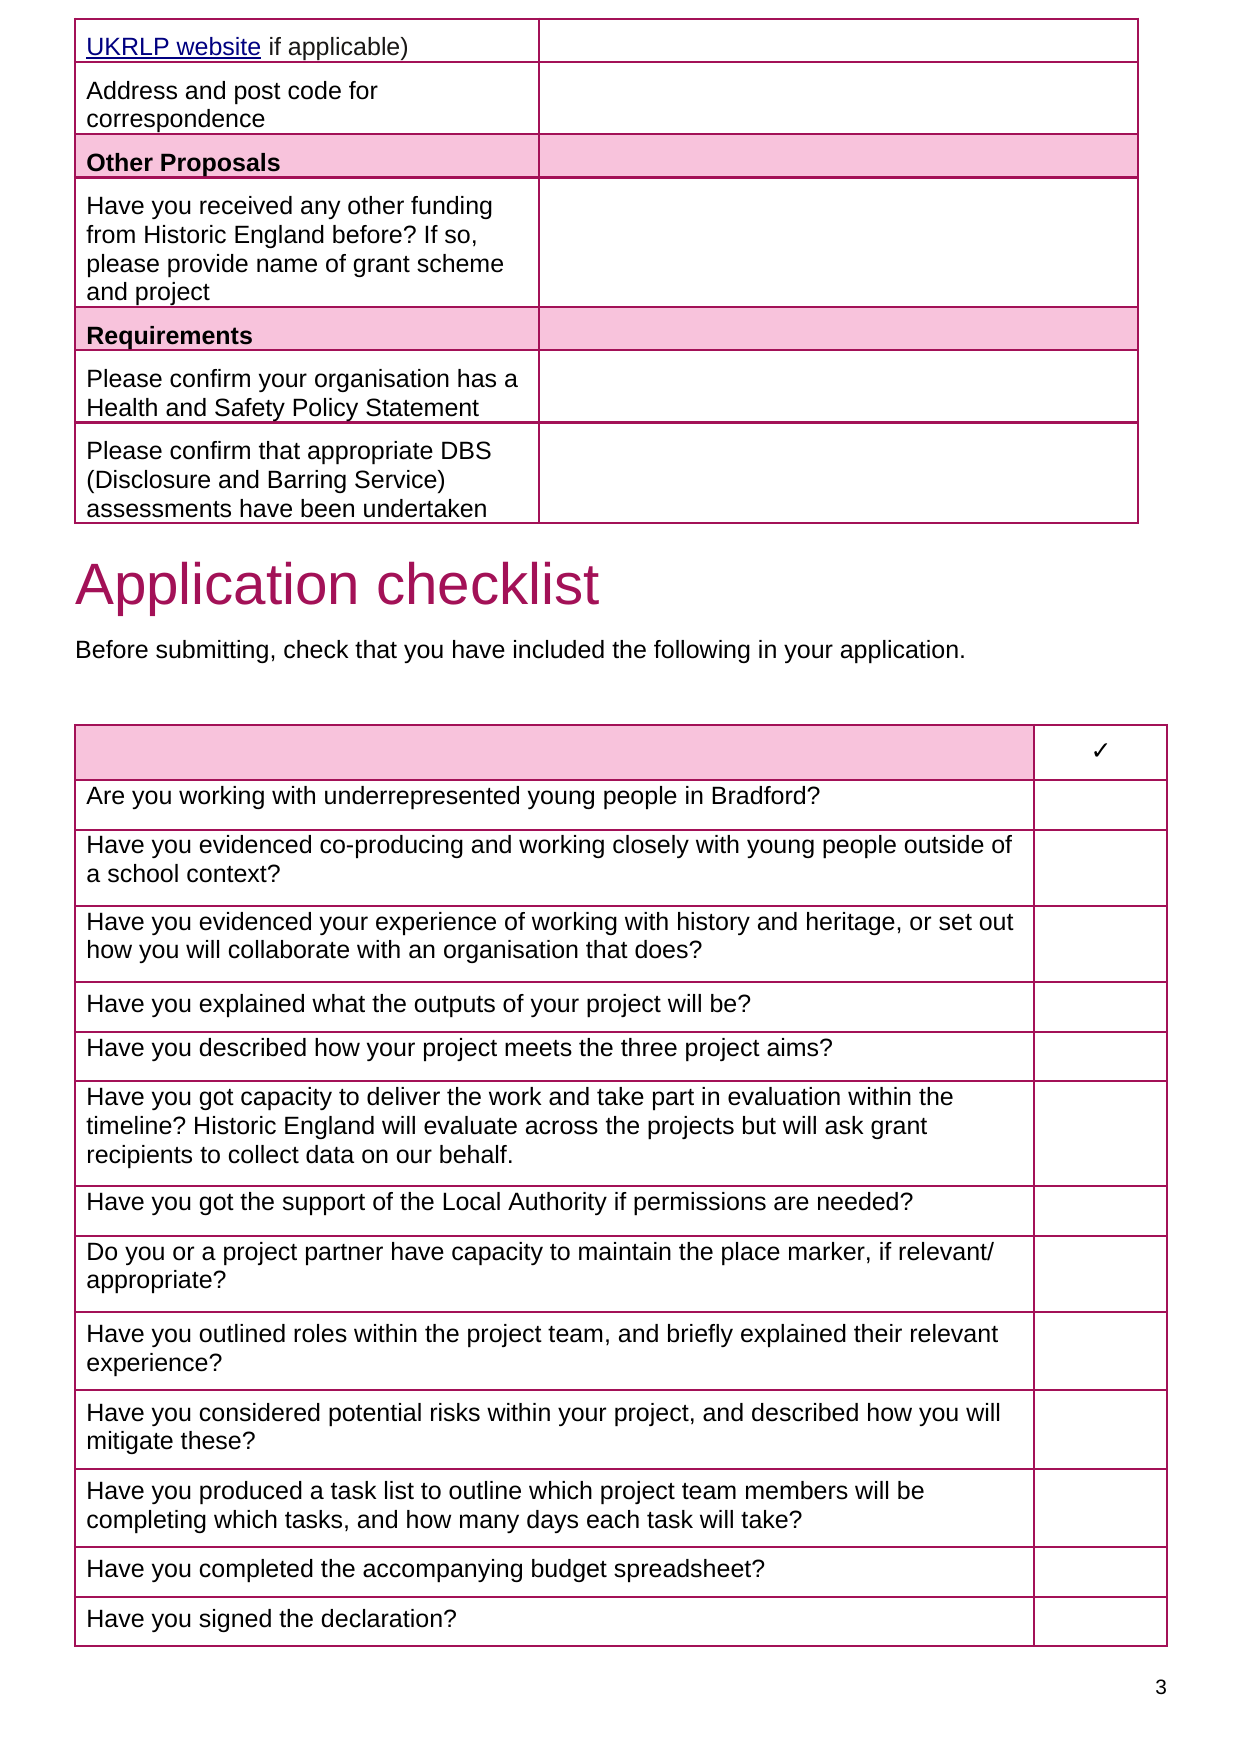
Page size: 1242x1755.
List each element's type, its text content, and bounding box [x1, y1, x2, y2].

table_cell Have you evidenced co-producing and working closely with young people outside of a school context? [76, 831, 1033, 905]
table_cell [1035, 1237, 1166, 1311]
table_cell Are you working with underrepresented young people in Bradford? [76, 781, 1033, 828]
table_cell Do you or a project partner have capacity to maintain the place marker, if relevant/ appropriate? [76, 1237, 1033, 1311]
table_cell [1035, 1548, 1166, 1596]
table_cell Have you explained what the outputs of your project will be? [76, 983, 1033, 1031]
table_cell [1035, 907, 1166, 981]
table_cell [540, 20, 1137, 61]
subtitle Application checklist [75, 549, 1167, 616]
table_cell Requirements [76, 308, 538, 349]
table_cell Have you signed the declaration? [76, 1598, 1033, 1645]
table_cell [1035, 781, 1166, 828]
table_cell Other Proposals [76, 135, 538, 176]
table_cell Have you received any other funding from Historic England before? If so, please provide name of grant scheme and project [76, 179, 538, 306]
table_cell Have you got the support of the Local Authority if permissions are needed? [76, 1187, 1033, 1235]
table_cell [1035, 1470, 1166, 1546]
table_header [76, 726, 1033, 779]
table_cell Have you considered potential risks within your project, and described how you will mitigate these? [76, 1391, 1033, 1468]
table_cell Please confirm that appropriate DBS (Disclosure and Barring Service) assessments have been undertaken [76, 424, 538, 522]
table_cell [540, 63, 1137, 133]
table_cell Have you produced a task list to outline which project team members will be completing which tasks, and how many days each task will take? [76, 1470, 1033, 1546]
table_cell Address and post code for correspondence [76, 63, 538, 133]
table_cell [1035, 1391, 1166, 1468]
table_cell Have you described how your project meets the three project aims? [76, 1033, 1033, 1080]
table_cell [1035, 1187, 1166, 1235]
table_cell [1035, 1033, 1166, 1080]
table_cell Have you outlined roles within the project team, and briefly explained their relevant experience? [76, 1313, 1033, 1389]
text Before submitting, check that you have included the following in your application. [75, 635, 1167, 664]
table_cell Have you completed the accompanying budget spreadsheet? [76, 1548, 1033, 1596]
table_cell [1035, 983, 1166, 1031]
table_cell Have you got capacity to deliver the work and take part in evaluation within the timeline? Historic England will evaluate across the projects but will ask grant recipients to collect data on our behalf. [76, 1082, 1033, 1185]
table_cell [1035, 831, 1166, 905]
table_cell Have you evidenced your experience of working with history and heritage, or set out how you will collaborate with an organisation that does? [76, 907, 1033, 981]
table_cell [540, 135, 1137, 176]
table_cell [1035, 1598, 1166, 1645]
table_cell Please confirm your organisation has a Health and Safety Policy Statement [76, 351, 538, 421]
table_cell [540, 351, 1137, 421]
table_header ✓ [1035, 726, 1166, 779]
table_cell [1035, 1313, 1166, 1389]
table_cell [540, 179, 1137, 306]
table_cell [540, 308, 1137, 349]
table_cell UKRLP website if applicable) [76, 20, 538, 61]
table_cell [540, 424, 1137, 522]
table_cell [1035, 1082, 1166, 1185]
